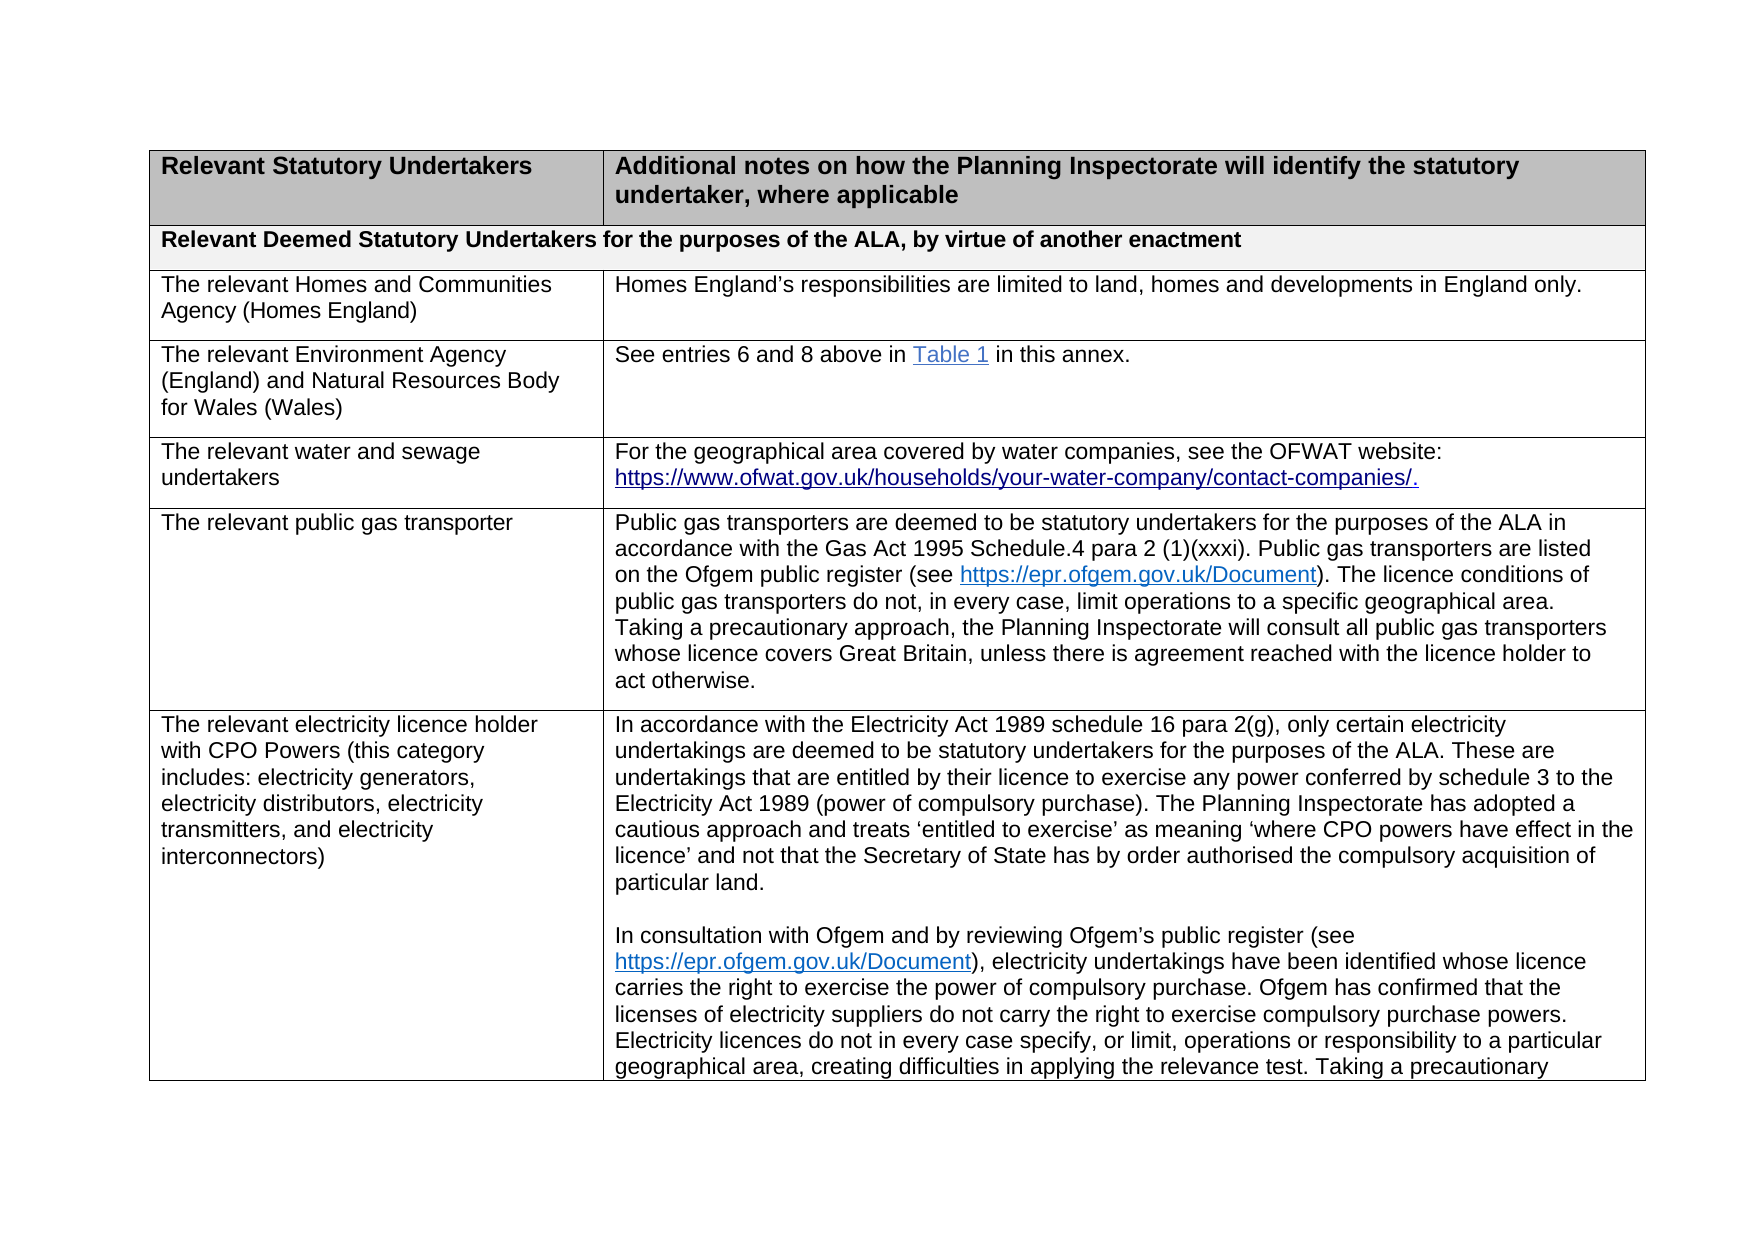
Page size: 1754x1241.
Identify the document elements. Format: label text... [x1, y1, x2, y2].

table_cell In accordance with the Electricity Act 1989 schedule 16 para 2(g), only certain electricity undertakings are deemed to be statutory undertakers for the purposes of the ALA. These are undertakings that are entitled by their licence to exercise any power conferred by schedule 3 to the Electricity Act 1989 (power of compulsory purchase). The Planning Inspectorate has adopted a cautious approach and treats ‘entitled to exercise’ as meaning ‘where CPO powers have effect in the licence’ and not that the Secretary of State has by order authorised the compulsory acquisition of particular land. In consultation with Ofgem and by reviewing Ofgem’s public register (see https://epr.ofgem.gov.uk/Document), electricity undertakings have been identified whose licence carries the right to exercise the power of compulsory purchase. Ofgem has confirmed that the licenses of electricity suppliers do not carry the right to exercise compulsory purchase powers. Electricity licences do not in every case specify, or limit, operations or responsibility to a particular geographical area, creating difficulties in applying the relevance test. Taking a precautionary [604, 711, 1645, 1080]
table_cell The relevant Homes and Communities Agency (Homes England) [150, 271, 603, 340]
table_cell See entries 6 and 8 above in Table 1 in this annex. [604, 341, 1645, 437]
table_cell For the geographical area covered by water companies, see the OFWAT website: https://www.ofwat.gov.uk/households/your-water-company/contact-companies/. [604, 438, 1645, 507]
table_cell Public gas transporters are deemed to be statutory undertakers for the purposes of the ALA in accordance with the Gas Act 1995 Schedule.4 para 2 (1)(xxxi). Public gas transporters are listed on the Ofgem public register (see https://epr.ofgem.gov.uk/Document). The licence conditions of public gas transporters do not, in every case, limit operations to a specific geographical area. Taking a precautionary approach, the Planning Inspectorate will consult all public gas transporters whose licence covers Great Britain, unless there is agreement reached with the licence holder to act otherwise. [604, 509, 1645, 710]
table_cell The relevant electricity licence holder with CPO Powers (this category includes: electricity generators, electricity distributors, electricity transmitters, and electricity interconnectors) [150, 711, 603, 1080]
table_cell The relevant Environment Agency (England) and Natural Resources Body for Wales (Wales) [150, 341, 603, 437]
table_header Additional notes on how the Planning Inspectorate will identify the statutory undertaker, where applicable [604, 151, 1645, 225]
table_cell The relevant public gas transporter [150, 509, 603, 710]
table_header Relevant Statutory Undertakers [150, 151, 603, 225]
table_cell Relevant Deemed Statutory Undertakers for the purposes of the ALA, by virtue of another enactment [150, 226, 1645, 269]
table_cell The relevant water and sewage undertakers [150, 438, 603, 507]
table_cell Homes England’s responsibilities are limited to land, homes and developments in England only. [604, 271, 1645, 340]
